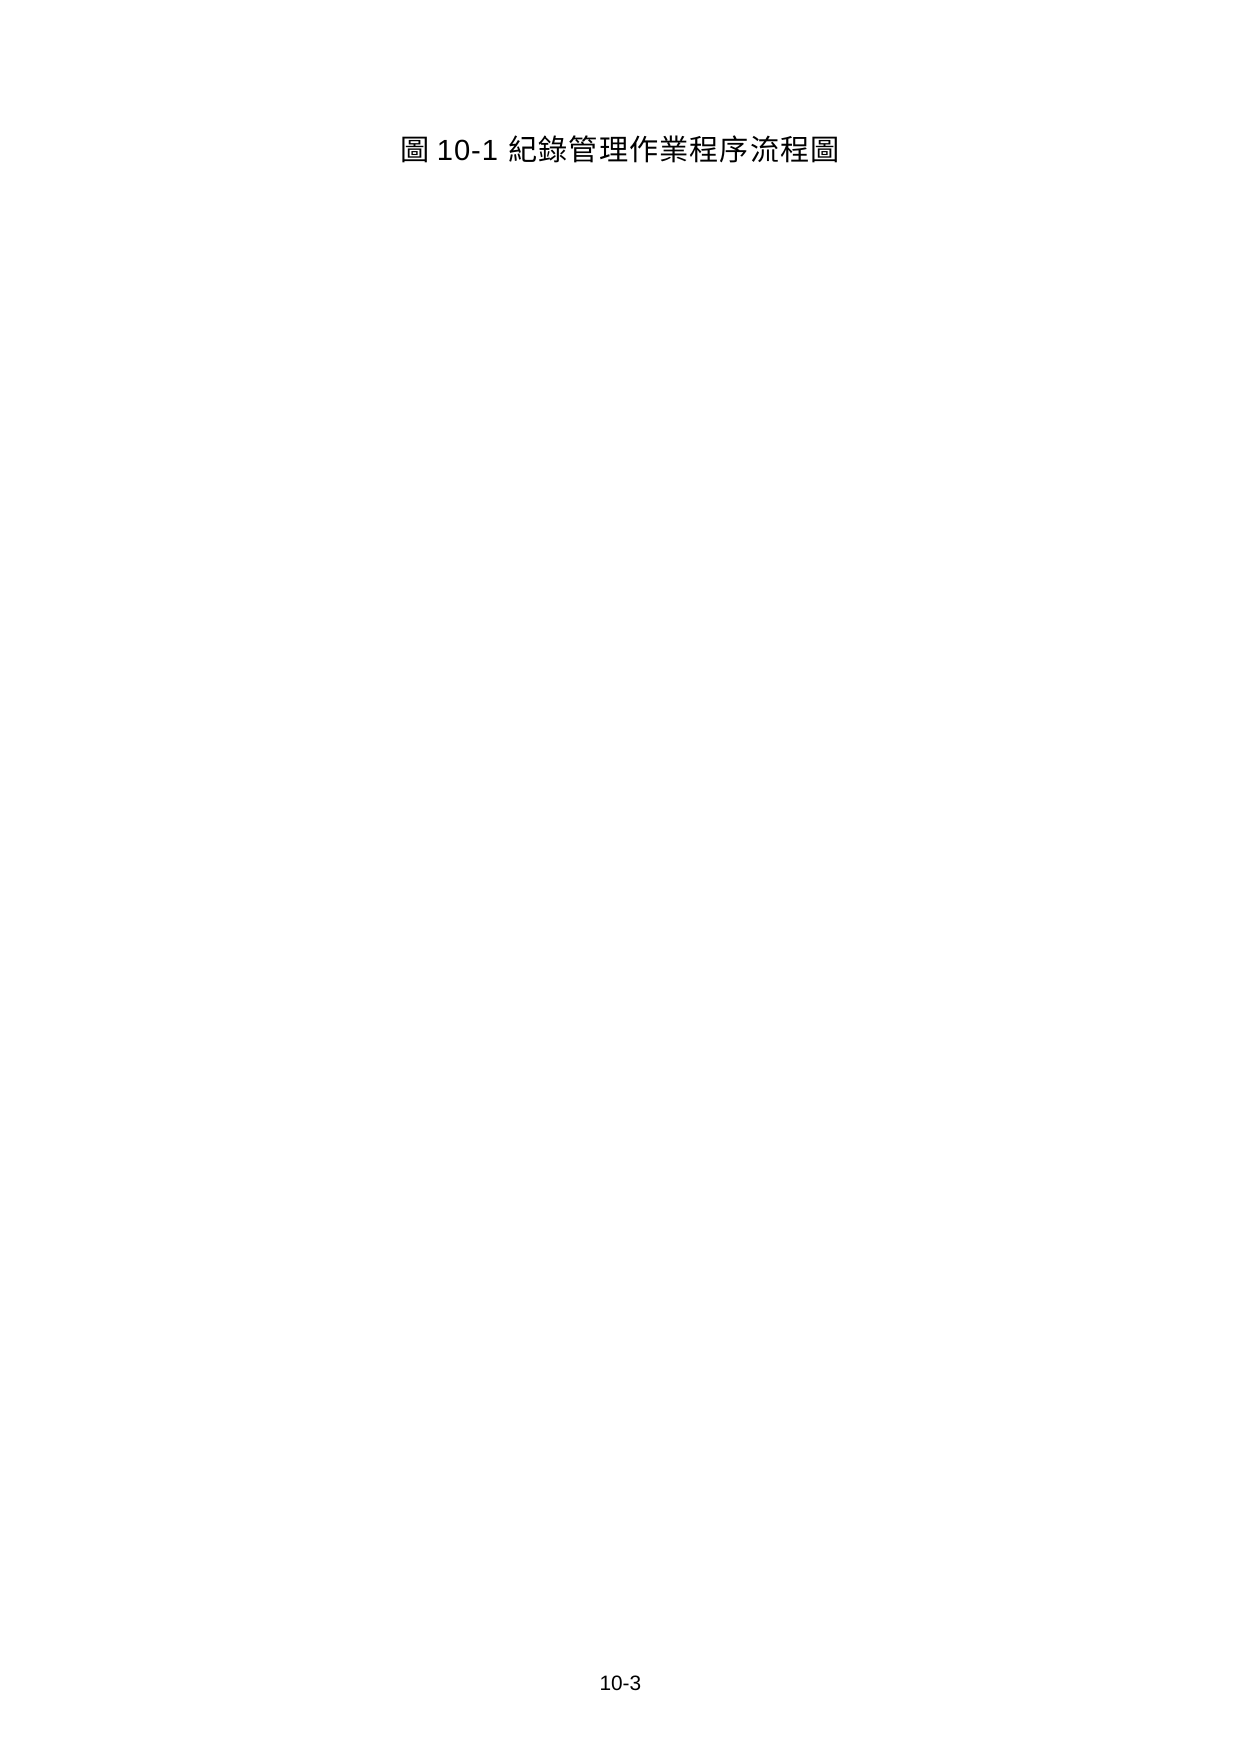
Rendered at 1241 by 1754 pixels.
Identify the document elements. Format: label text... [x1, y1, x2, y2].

text 圖10-1 紀錄管理作業程序流程圖 [95, 127, 1145, 169]
